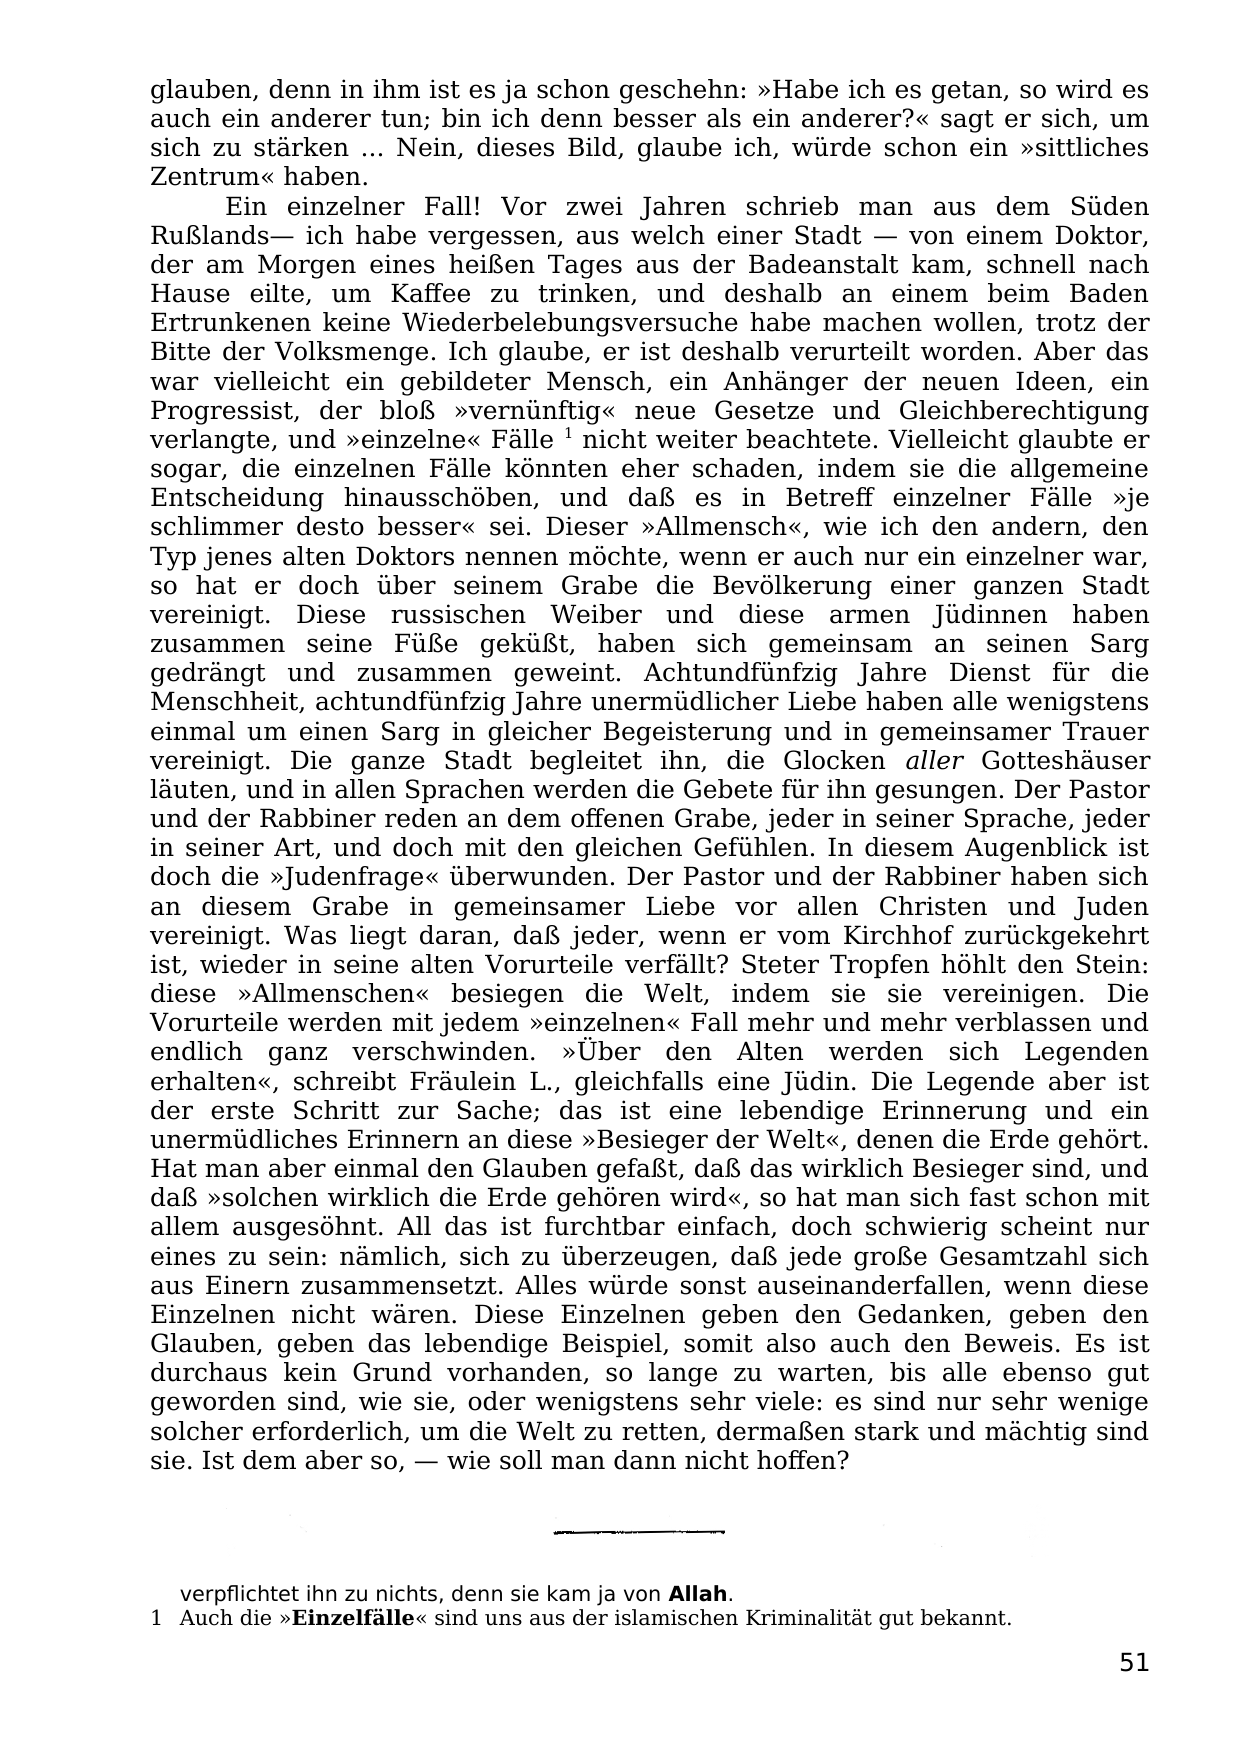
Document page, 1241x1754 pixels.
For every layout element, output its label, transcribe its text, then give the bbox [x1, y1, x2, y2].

text verpflichtet ihn zu nichts, denn sie kam ja von Allah. [150, 1582, 1151, 1606]
text glauben, denn in ihm ist es ja schon geschehn: »Habe ich es getan, so wird es auch ein anderer tun; bin ich denn besser als ein anderer?« sagt er sich, um sich zu stärken ... Nein, dieses Bild, glaube ich, würde schon ein »sittliches Zentrum« haben. [150, 75, 1151, 192]
text Auch die »Einzelfälle« sind uns aus der islamischen Kriminalität gut bekannt. [150, 1606, 1151, 1631]
picture [222, 1504, 1079, 1557]
text Ein einzelner Fall! Vor zwei Jahren schrieb man aus dem Süden Rußlands— ich habe vergessen, aus welch einer Stadt — von einem Doktor, der am Morgen eines heißen Tages aus der Badeanstalt kam, schnell nach Hause eilte, um Kaffee zu trinken, und deshalb an einem beim Baden Ertrunkenen keine Wiederbelebungsversuche habe machen wollen, trotz der Bitte der Volksmenge. Ich glaube, er ist deshalb verurteilt worden. Aber das war vielleicht ein gebildeter Mensch, ein Anhänger der neuen Ideen, ein Progressist, der bloß »vernünftig« neue Gesetze und Gleichberechtigung verlangte, und »einzelne« Fälle nicht weiter beachtete. Vielleicht glaubte er sogar, die einzelnen Fälle könnten eher schaden, indem sie die allgemeine Entscheidung hinausschöben, und daß es in Betreff einzelner Fälle »je schlimmer desto besser« sei. Dieser »Allmensch«, wie ich den andern, den Typ jenes alten Doktors nennen möchte, wenn er auch nur ein einzelner war, so hat er doch über seinem Grabe die Bevölkerung einer ganzen Stadt vereinigt. Diese russischen Weiber und diese armen Jüdinnen haben zusammen seine Füße geküßt, haben sich gemeinsam an seinen Sarg gedrängt und zusammen geweint. Achtundfünfzig Jahre Dienst für die Menschheit, achtundfünfzig Jahre unermüdlicher Liebe haben alle wenigstens einmal um einen Sarg in gleicher Begeisterung und in gemeinsamer Trauer vereinigt. Die ganze Stadt begleitet ihn, die Glocken aller Gotteshäuser läuten, und in allen Sprachen werden die Gebete für ihn gesungen. Der Pastor und der Rabbiner reden an dem offenen Grabe, jeder in seiner Sprache, jeder in seiner Art, und doch mit den gleichen Gefühlen. In diesem Augenblick ist doch die »Judenfrage« überwunden. Der Pastor und der Rabbiner haben sich an diesem Grabe in gemeinsamer Liebe vor allen Christen und Juden vereinigt. Was liegt daran, daß jeder, wenn er vom Kirchhof zurückgekehrt ist, wieder in seine alten Vorurteile verfällt? Steter Tropfen höhlt den Stein: diese »Allmenschen« besiegen die Welt, indem sie sie vereinigen. Die Vorurteile werden mit jedem »einzelnen« Fall mehr und mehr verblassen und endlich ganz verschwinden. »Über den Alten werden sich Legenden erhalten«, schreibt Fräulein L., gleichfalls eine Jüdin. Die Legende aber ist der erste Schritt zur Sache; das ist eine lebendige Erinnerung und ein unermüdliches Erinnern an diese »Besieger der Welt«, denen die Erde gehört. Hat man aber einmal den Glauben gefaßt, daß das wirklich Besieger sind, und daß »solchen wirklich die Erde gehören wird«, so hat man sich fast schon mit allem ausgesöhnt. All das ist furchtbar einfach, doch schwierig scheint nur eines zu sein: nämlich, sich zu überzeugen, daß jede große Gesamtzahl sich aus Einern zusammensetzt. Alles würde sonst auseinanderfallen, wenn diese Einzelnen nicht wären. Diese Einzelnen geben den Gedanken, geben den Glauben, geben das lebendige Beispiel, somit also auch den Beweis. Es ist durchaus kein Grund vorhanden, so lange zu warten, bis alle ebenso gut geworden sind, wie sie, oder wenigstens sehr viele: es sind nur sehr wenige solcher erforderlich, um die Welt zu retten, dermaßen stark und mächtig sind sie. Ist dem aber so, — wie soll man dann nicht hoffen? [150, 192, 1151, 1475]
